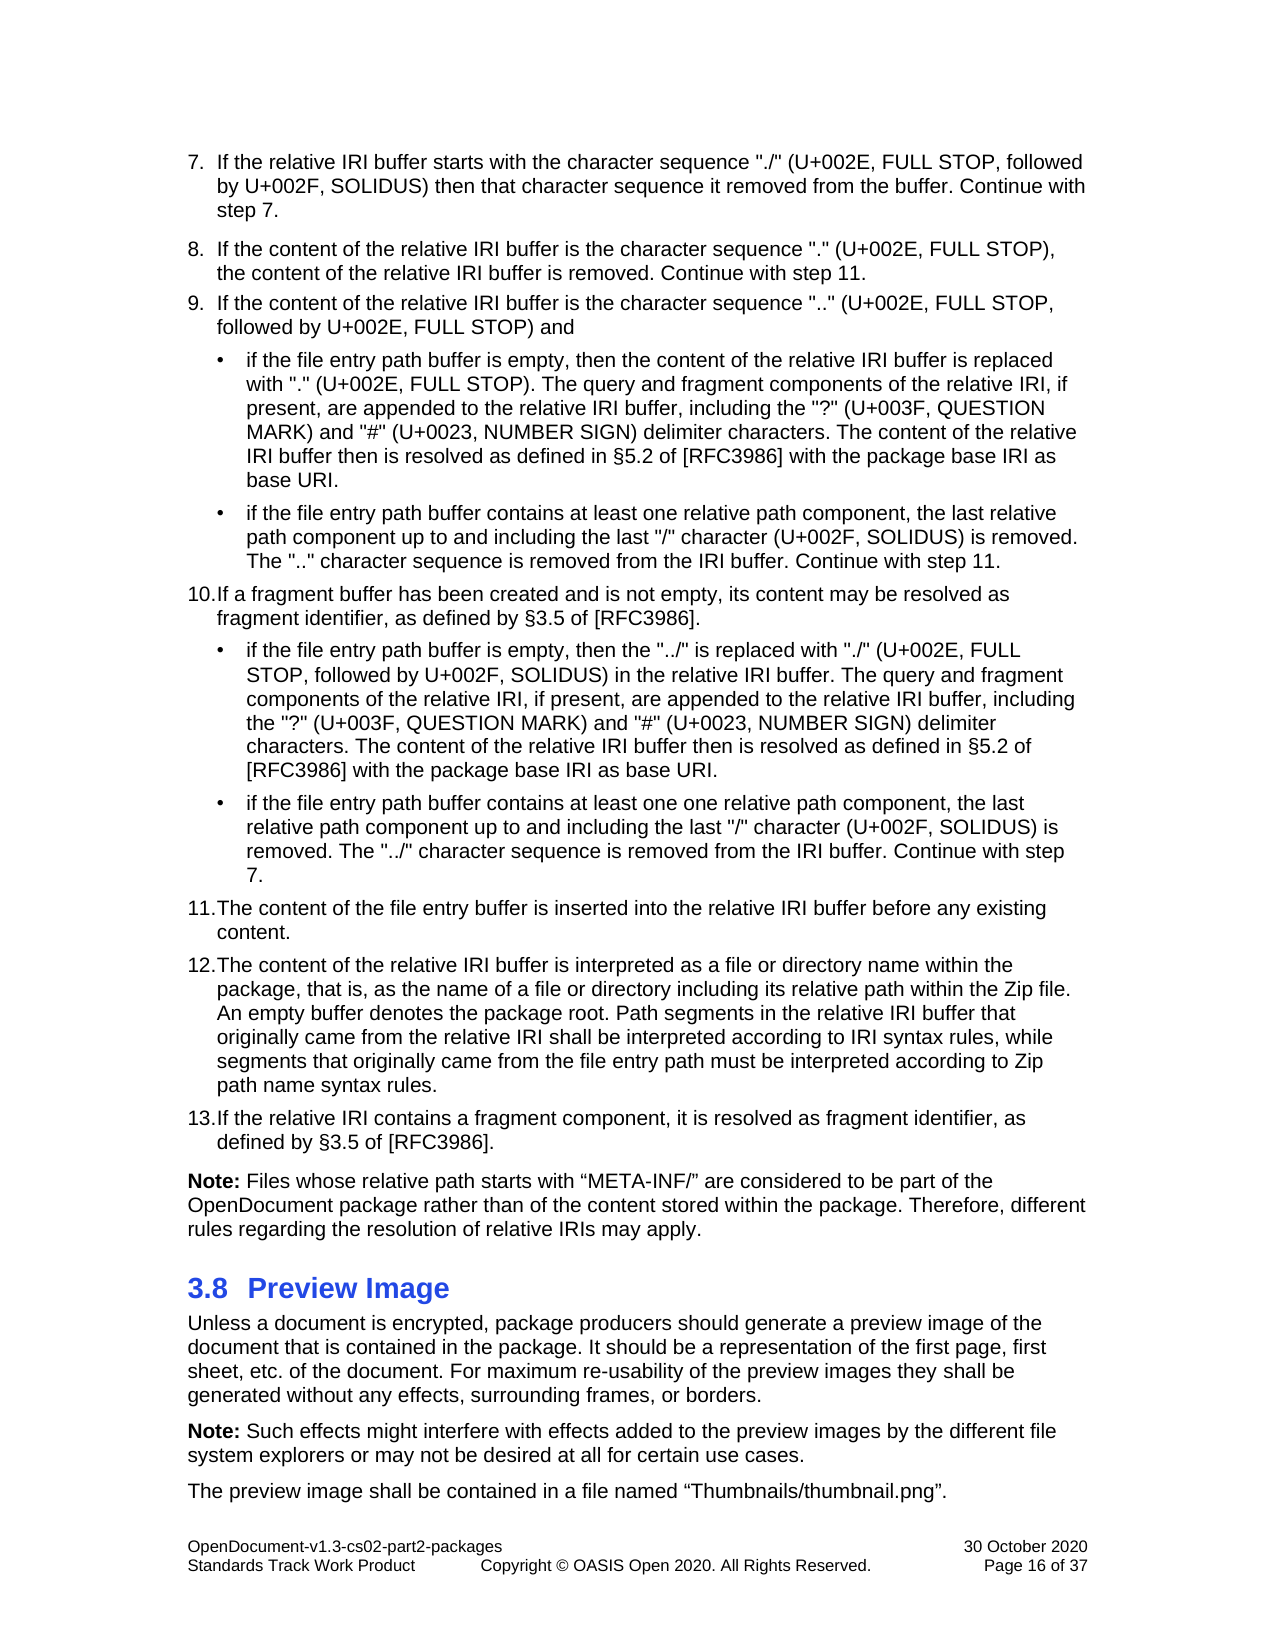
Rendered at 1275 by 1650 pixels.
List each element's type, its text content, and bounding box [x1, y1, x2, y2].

list The content of the relative IRI buffer is interpreted as a file or directory name within the package, that is, as the name of a file or directory including its relative path within the Zip file. An empty buffer denotes the package root. Path segments in the relative IRI buffer that originally came from the relative IRI shall be interpreted according to IRI syntax rules, while segments that originally came from the file entry path must be interpreted according to Zip path name syntax rules. [187, 953, 1088, 1097]
list If the content of the relative IRI buffer is the character sequence "." (U+002E, FULL STOP), the content of the relative IRI buffer is removed. Continue with step 11. [187, 237, 1088, 285]
list if the file entry path buffer contains at least one relative path component, the last relative path component up to and including the last "/" character (U+002F, SOLIDUS) is removed. The ".." character sequence is removed from the IRI buffer. Continue with step 11. [217, 501, 1088, 572]
list The content of the file entry buffer is inserted into the relative IRI buffer before any existing content. [187, 896, 1088, 944]
list if the file entry path buffer is empty, then the content of the relative IRI buffer is replaced with "." (U+002E, FULL STOP). The query and fragment components of the relative IRI, if present, are appended to the relative IRI buffer, including the "?" (U+003F, QUESTION MARK) and "#" (U+0023, NUMBER SIGN) delimiter characters. The content of the relative IRI buffer then is resolved as defined in §5.2 of [RFC3986] with the package base IRI as base URI. [217, 348, 1088, 492]
list if the file entry path buffer contains at least one one relative path component, the last relative path component up to and including the last "/" character (U+002F, SOLIDUS) is removed. The "../" character sequence is removed from the IRI buffer. Continue with step 7. [217, 791, 1088, 887]
text Note: Such effects might interfere with effects added to the preview images by the different file system explorers or may not be desired at all for certain use cases. [187, 1419, 1088, 1467]
list If the relative IRI buffer starts with the character sequence "./" (U+002E, FULL STOP, followed by U+002F, SOLIDUS) then that character sequence it removed from the buffer. Continue with step 7. [187, 150, 1088, 222]
text Note: Files whose relative path starts with “META-INF/” are considered to be part of the OpenDocument package rather than of the content stored within the package. Therefore, different rules regarding the resolution of relative IRIs may apply. [187, 1168, 1088, 1240]
text Unless a document is encrypted, package producers should generate a preview image of the document that is contained in the package. It should be a representation of the first page, first sheet, etc. of the document. For maximum re-usability of the preview images they shall be generated without any effects, surrounding frames, or borders. [187, 1311, 1088, 1407]
list If the content of the relative IRI buffer is the character sequence ".." (U+002E, FULL STOP, followed by U+002E, FULL STOP) and [187, 291, 1088, 339]
text The preview image shall be contained in a file named “Thumbnails/thumbnail.png”. [187, 1479, 1088, 1503]
list If a fragment buffer has been created and is not empty, its content may be resolved as fragment identifier, as defined by §3.5 of [RFC3986]. [187, 581, 1088, 629]
list if the file entry path buffer is empty, then the "../" is replaced with "./" (U+002E, FULL STOP, followed by U+002F, SOLIDUS) in the relative IRI buffer. The query and fragment components of the relative IRI, if present, are appended to the relative IRI buffer, including the "?" (U+003F, QUESTION MARK) and "#" (U+0023, NUMBER SIGN) delimiter characters. The content of the relative IRI buffer then is resolved as defined in §5.2 of [RFC3986] with the package base IRI as base URI. [217, 638, 1088, 782]
list If the relative IRI contains a fragment component, it is resolved as fragment identifier, as defined by §3.5 of [RFC3986]. [187, 1106, 1088, 1153]
subtitle Preview Image [187, 1271, 1088, 1305]
